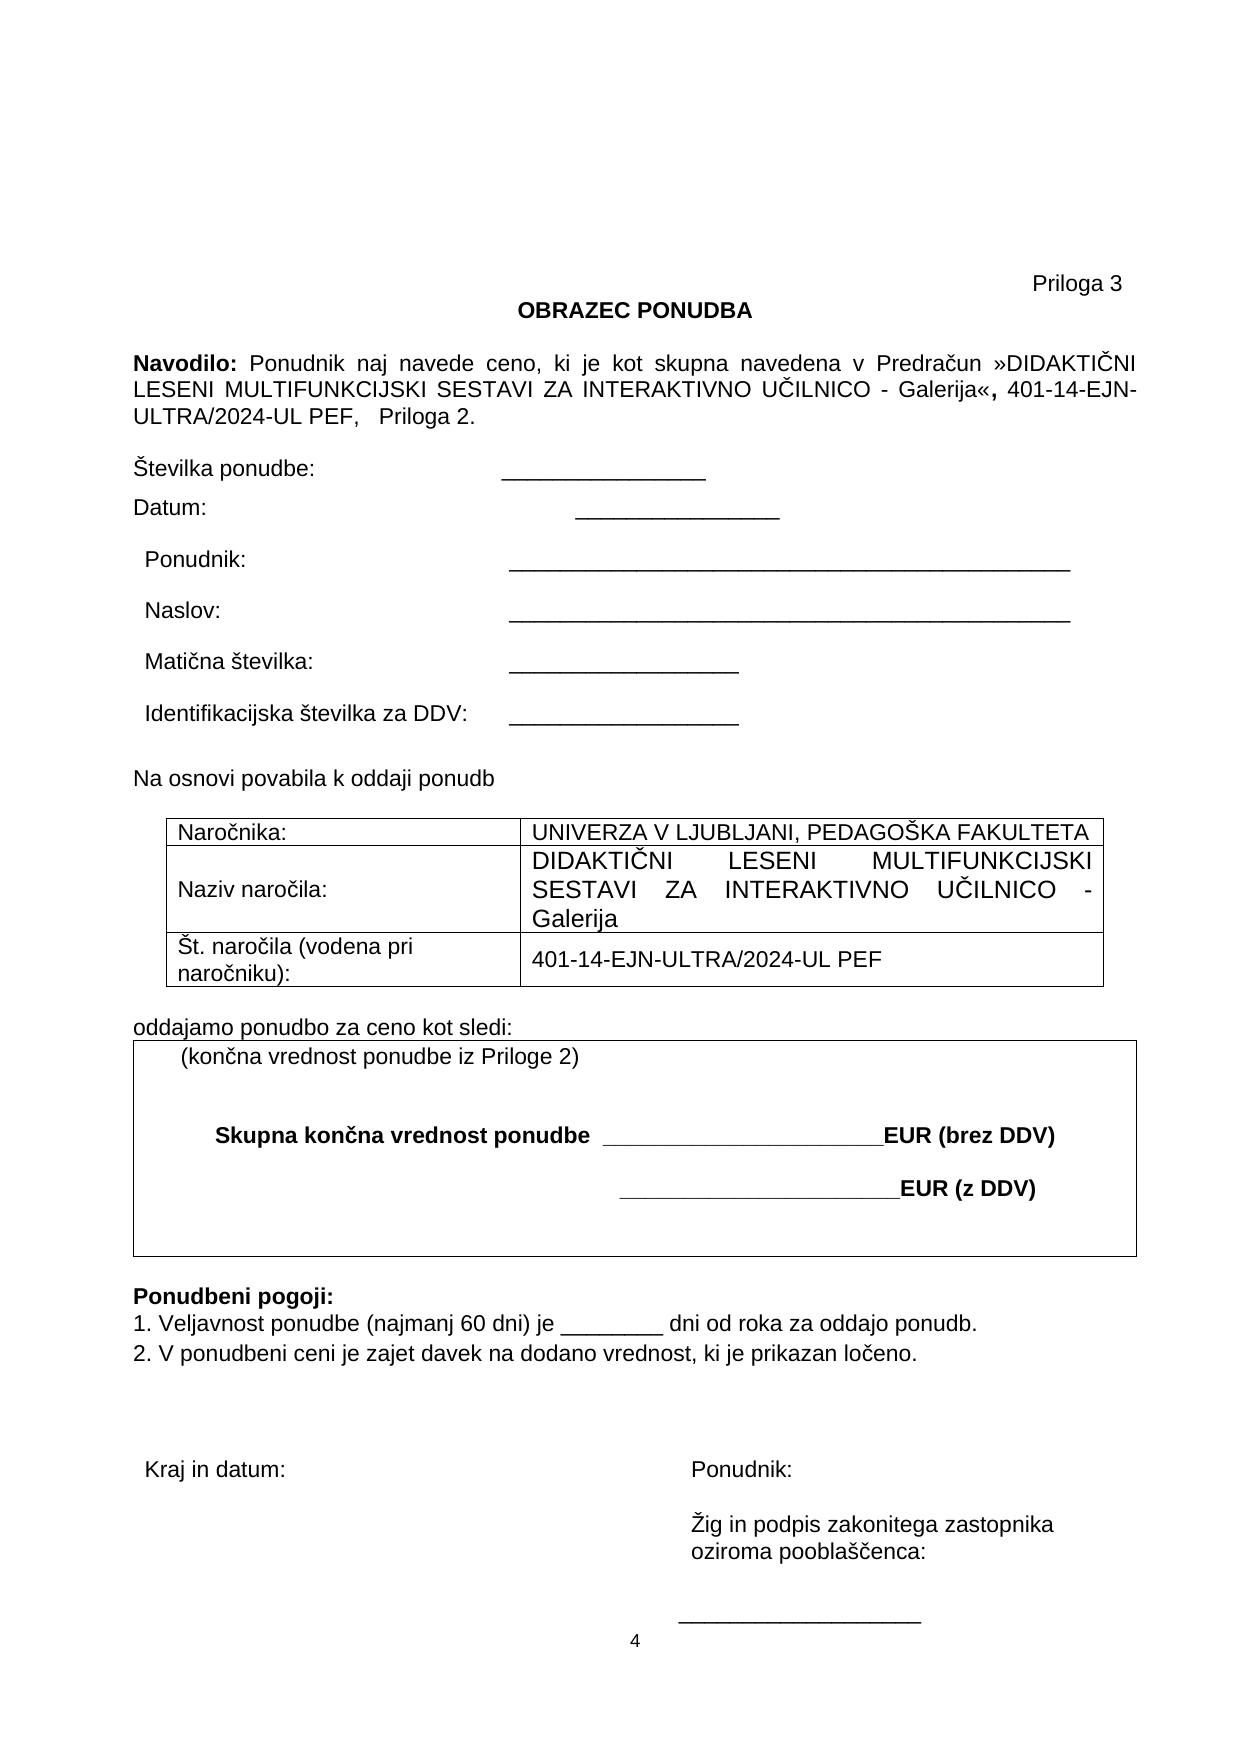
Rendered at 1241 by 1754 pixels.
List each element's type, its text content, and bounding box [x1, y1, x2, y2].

table_cell ____________________________________________ [498, 585, 1081, 636]
text oddajamo ponudbo za ceno kot sledi: [133, 1013, 1137, 1040]
text Priloga 3 [133, 266, 1122, 297]
text Navodilo: Ponudnik naj navede ceno, ki je kot skupna navedena v Predračun »DIDAKTIČNI LESENI MULTIFUNKCIJSKI SESTAVI ZA INTERAKTIVNO UČILNICO - Galerija«, 401-14-EJN-ULTRA/2024-UL PEF, Priloga 2. [133, 350, 1137, 429]
table_cell __________________ [498, 687, 1081, 738]
table_cell 401-14-EJN-ULTRA/2024-UL PEF [521, 933, 1103, 986]
text Skupna končna vrednost ponudbe ______________________EUR (brez DDV) [134, 1119, 1136, 1148]
text OBRAZEC PONUDBA [133, 297, 1137, 324]
text (končna vrednost ponudbe iz Priloge 2) [134, 1041, 1136, 1069]
table_cell Ponudnik: [588, 1456, 1089, 1511]
text ___________________ [133, 1594, 1122, 1626]
text 2. V ponudbeni ceni je zajet davek na dodano vrednost, ki je prikazan ločeno. [133, 1340, 1137, 1366]
table_header Naročnika: [167, 819, 520, 845]
table_header [133, 1370, 587, 1456]
table_header UNIVERZA V LJUBLJANI, PEDAGOŠKA FAKULTETA [521, 819, 1103, 845]
text 1. Veljavnost ponudbe (najmanj 60 dni) je ________ dni od roka za oddajo ponudb. [133, 1309, 1137, 1336]
table_cell [133, 1511, 587, 1564]
table_cell [1089, 1456, 1240, 1511]
table_cell __________________ [498, 636, 1081, 687]
table_header [588, 1370, 749, 1456]
text Na osnovi povabila k oddaji ponudb [133, 765, 1137, 791]
text ______________________EUR (z DDV) [134, 1172, 1136, 1201]
text Ponudbeni pogoji: [133, 1283, 1137, 1309]
text Številka ponudbe: ________________ [133, 455, 1137, 482]
table_cell DIDAKTIČNI LESENI MULTIFUNKCIJSKI SESTAVI ZA INTERAKTIVNO UČILNICO - Galerija [521, 846, 1103, 932]
table_cell Matična številka: [133, 636, 498, 687]
table_cell Identifikacijska številka za DDV: [133, 687, 498, 738]
table_header ____________________________________________ [498, 533, 1081, 584]
table_cell Naziv naročila: [167, 846, 520, 932]
table_cell Naslov: [133, 585, 498, 636]
table_cell [1089, 1511, 1240, 1564]
table_header [749, 1370, 1240, 1456]
table_cell Žig in podpis zakonitega zastopnika oziroma pooblaščenca: [588, 1511, 1089, 1564]
table_cell Kraj in datum: [133, 1456, 587, 1511]
table_header Ponudnik: [133, 533, 498, 584]
table_cell Št. naročila (vodena pri naročniku): [167, 933, 520, 986]
text Datum: ________________ [133, 494, 1137, 521]
